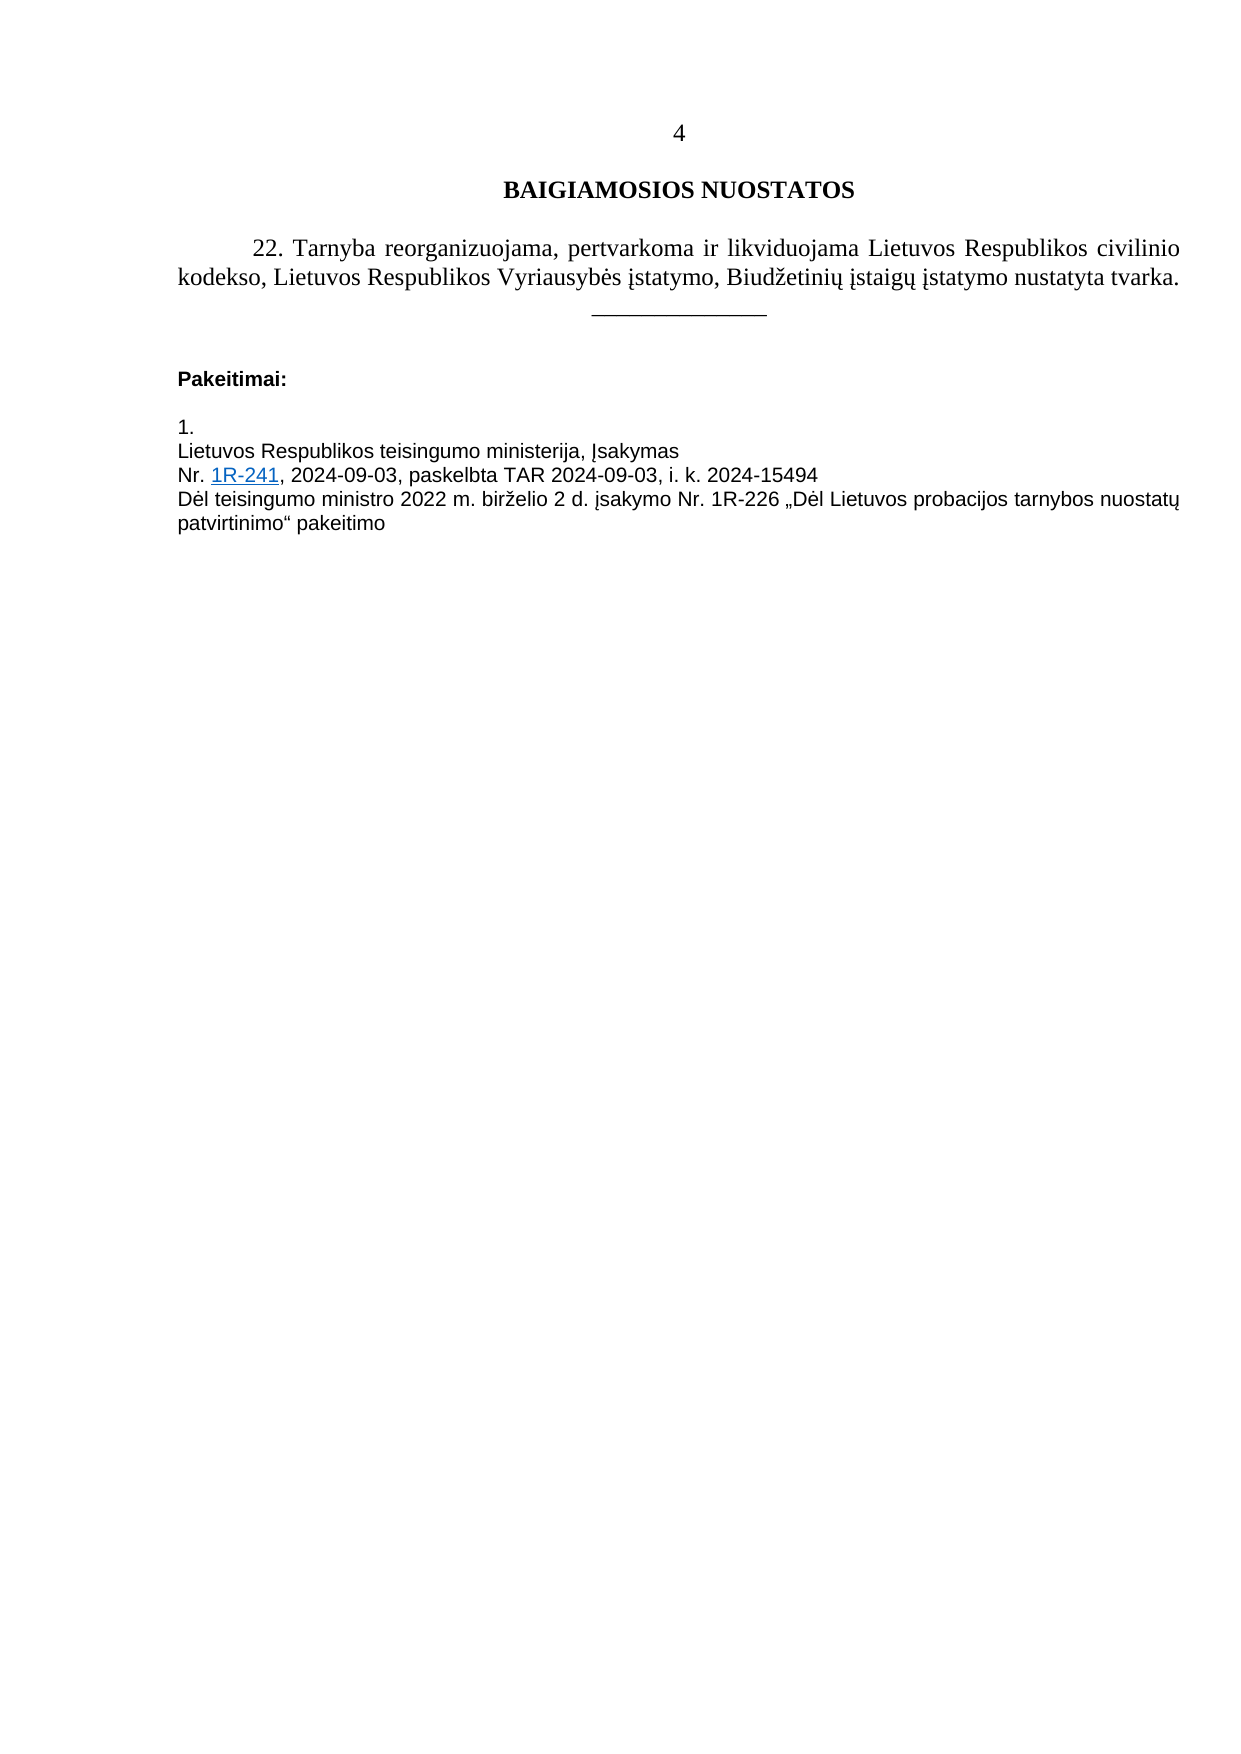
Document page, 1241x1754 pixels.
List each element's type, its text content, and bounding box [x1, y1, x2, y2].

text Nr. 1R-241, 2024-09-03, paskelbta TAR 2024-09-03, i. k. 2024-15494 [177, 463, 1181, 487]
text ______________ [177, 291, 1181, 319]
text Pakeitimai: [177, 367, 1181, 391]
text Dėl teisingumo ministro 2022 m. birželio 2 d. įsakymo Nr. 1R-226 „Dėl Lietuvos probacijos tarnybos nuostatų patvirtinimo“ pakeitimo [177, 487, 1181, 535]
text 22. Tarnyba reorganizuojama, pertvarkoma ir likviduojama Lietuvos Respublikos civilinio kodekso, Lietuvos Respublikos Vyriausybės įstatymo, Biudžetinių įstaigų įstatymo nustatyta tvarka. [177, 233, 1181, 291]
text BAIGIAMOSIOS NUOSTATOS [177, 176, 1181, 204]
text 1. [177, 415, 1181, 439]
text Lietuvos Respublikos teisingumo ministerija, Įsakymas [177, 439, 1181, 463]
